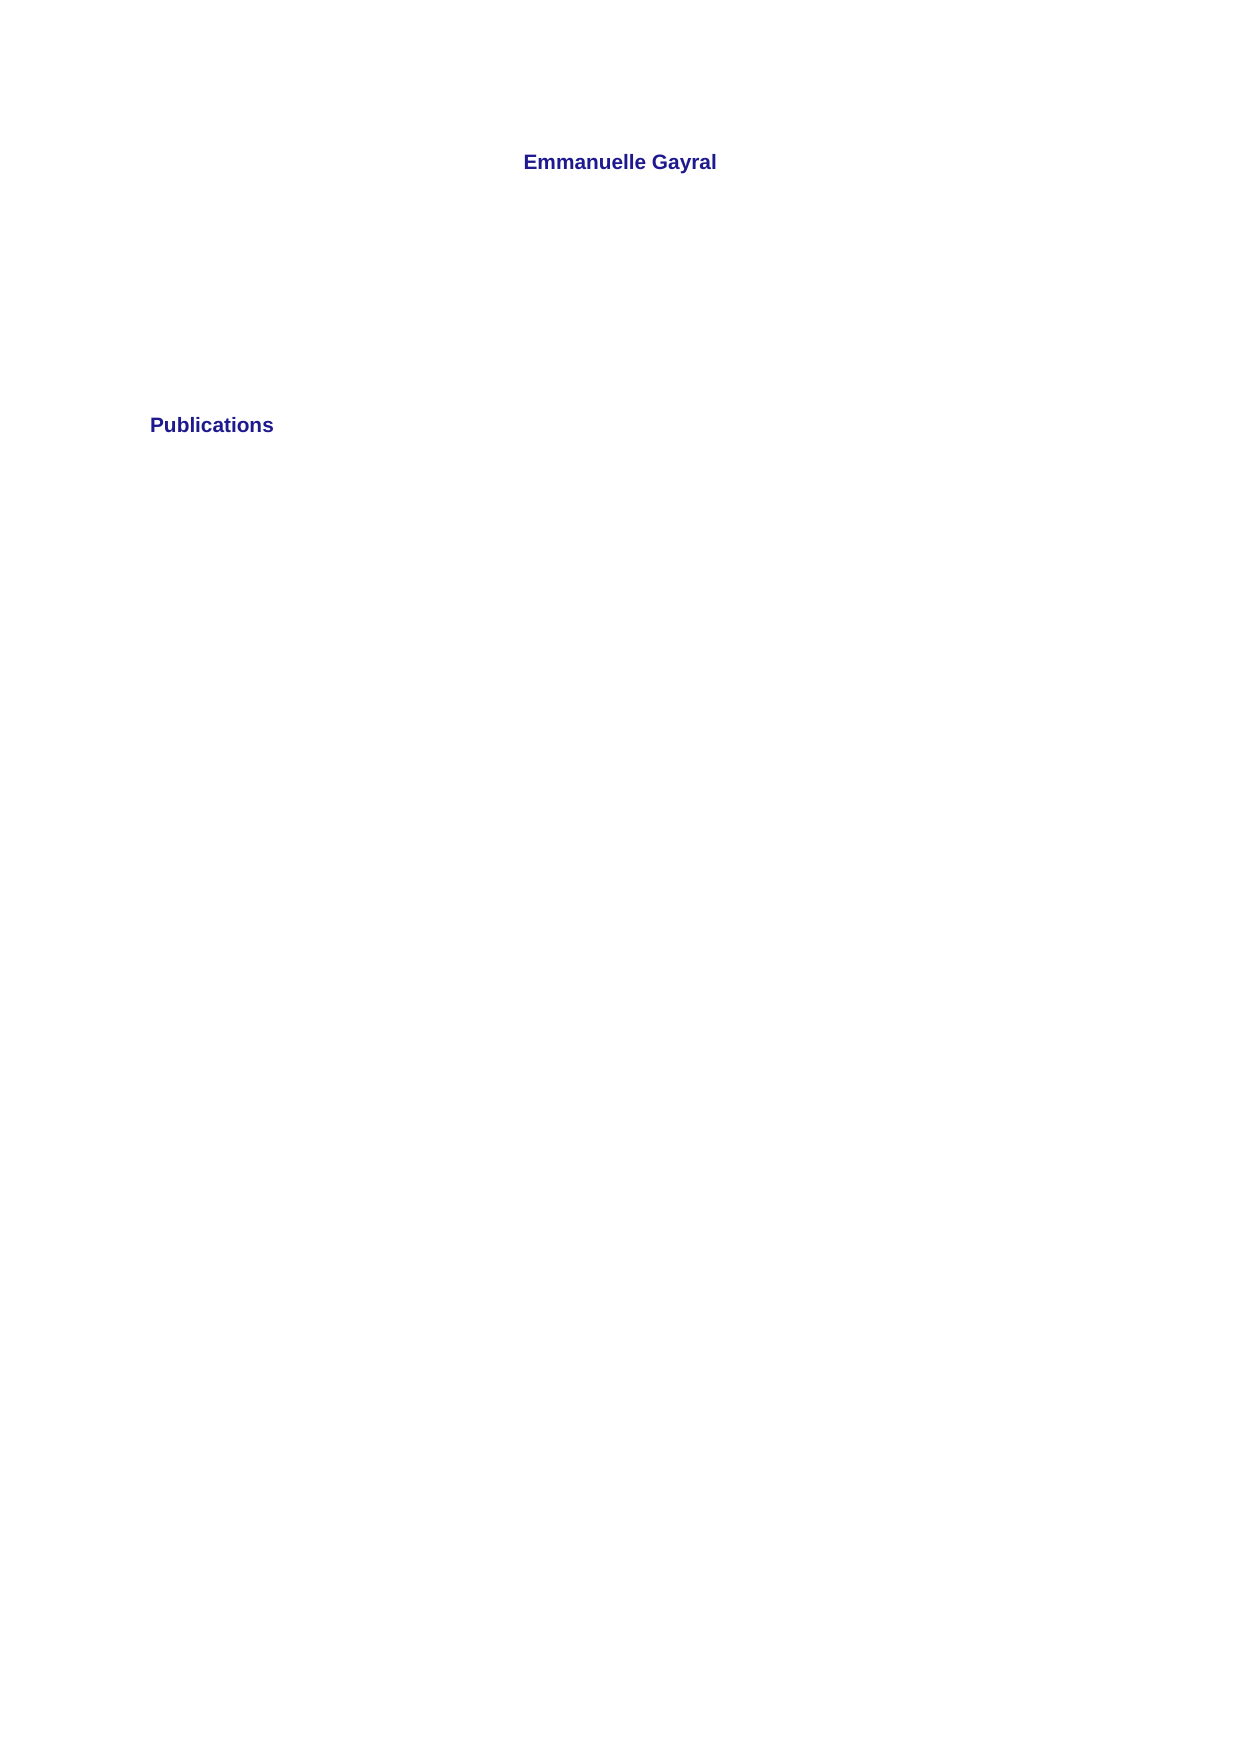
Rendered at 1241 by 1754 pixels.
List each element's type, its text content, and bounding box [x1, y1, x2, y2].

subtitle Emmanuelle Gayral [150, 150, 1090, 174]
subtitle Publications [150, 412, 1090, 436]
